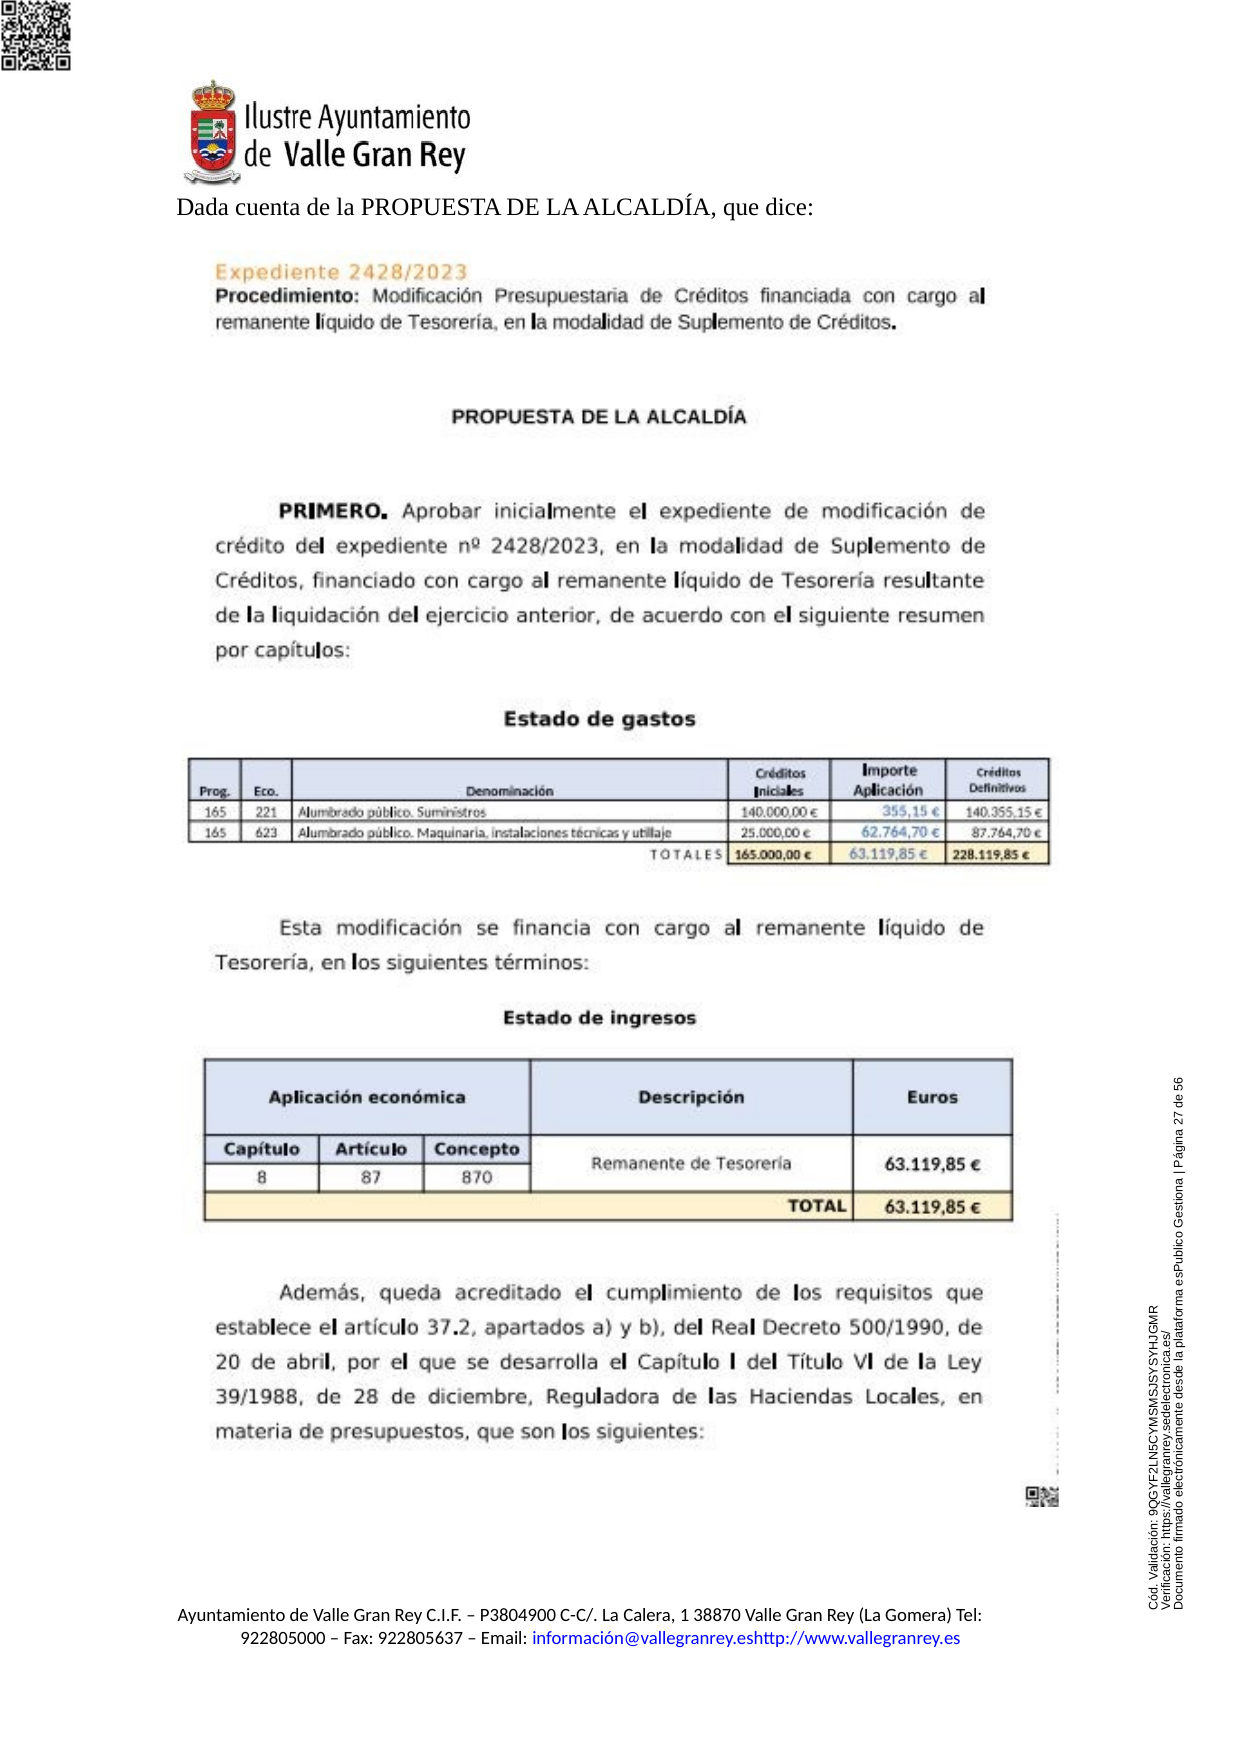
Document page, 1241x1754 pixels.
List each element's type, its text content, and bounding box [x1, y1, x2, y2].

text Dada cuenta de la PROPUESTA DE LA ALCALDÍA, que dice: [176, 192, 1063, 221]
